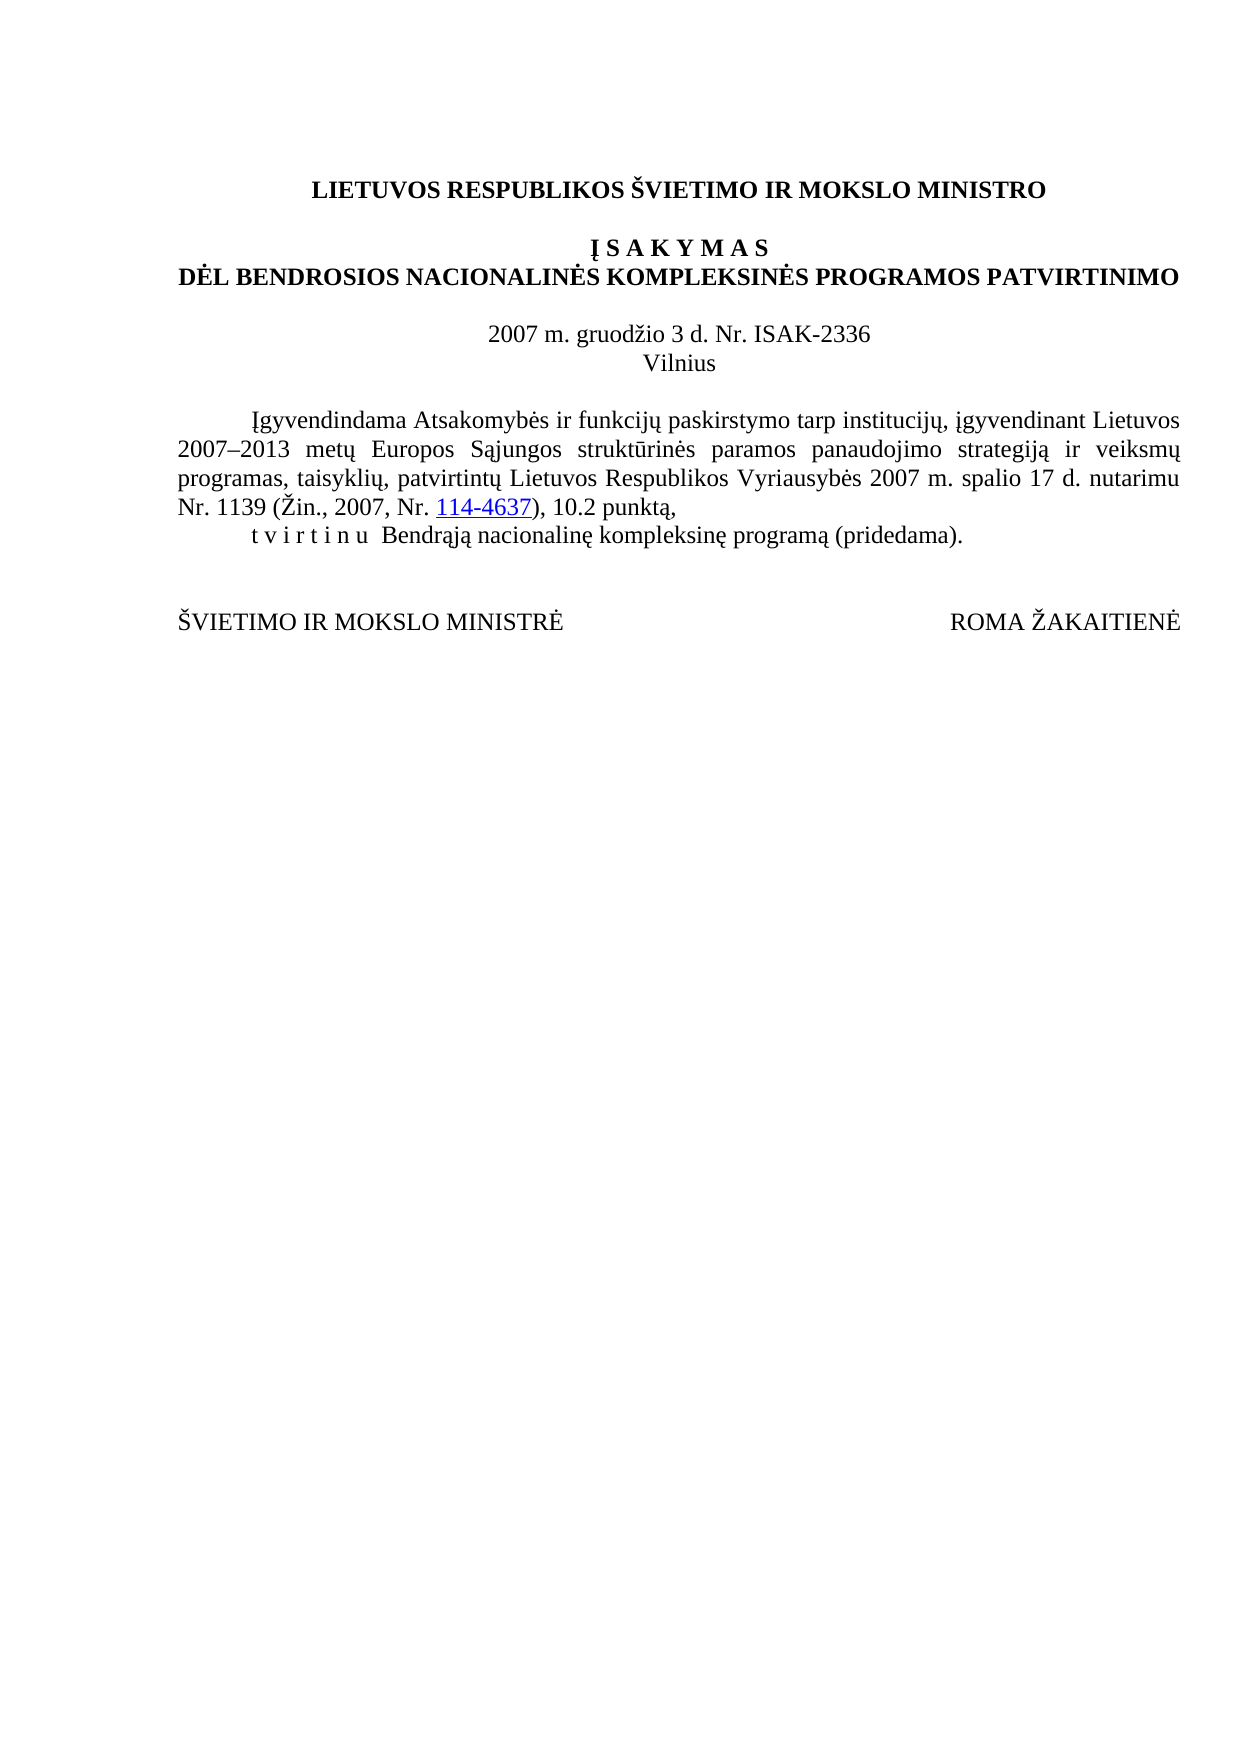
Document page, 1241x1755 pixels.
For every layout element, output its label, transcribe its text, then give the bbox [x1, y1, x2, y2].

text Įgyvendindama Atsakomybės ir funkcijų paskirstymo tarp institucijų, įgyvendinant Lietuvos 2007–2013 metų Europos Sąjungos struktūrinės paramos panaudojimo strategiją ir veiksmų programas, taisyklių, patvirtintų Lietuvos Respublikos Vyriausybės 2007 m. spalio 17 d. nutarimu Nr. 1139 (Žin., 2007, Nr. 114-4637), 10.2 punktą, [177, 406, 1181, 521]
text DĖL BENDROSIOS NACIONALINĖS KOMPLEKSINĖS PROGRAMOS PATVIRTINIMO [177, 262, 1181, 291]
text tvirtinu Bendrąją nacionalinę kompleksinę programą (pridedama). [177, 521, 1181, 549]
text Vilnius [177, 348, 1181, 377]
text 2007 m. gruodžio 3 d. Nr. ISAK-2336 [177, 319, 1181, 348]
text Į S A K Y M A S [177, 233, 1181, 262]
text LIETUVOS RESPUBLIKOS ŠVIETIMO IR MOKSLO MINISTRO [177, 176, 1181, 204]
text ŠVIETIMO IR MOKSLO MINISTRĖ ROMA ŽAKAITIENĖ [177, 607, 1181, 636]
